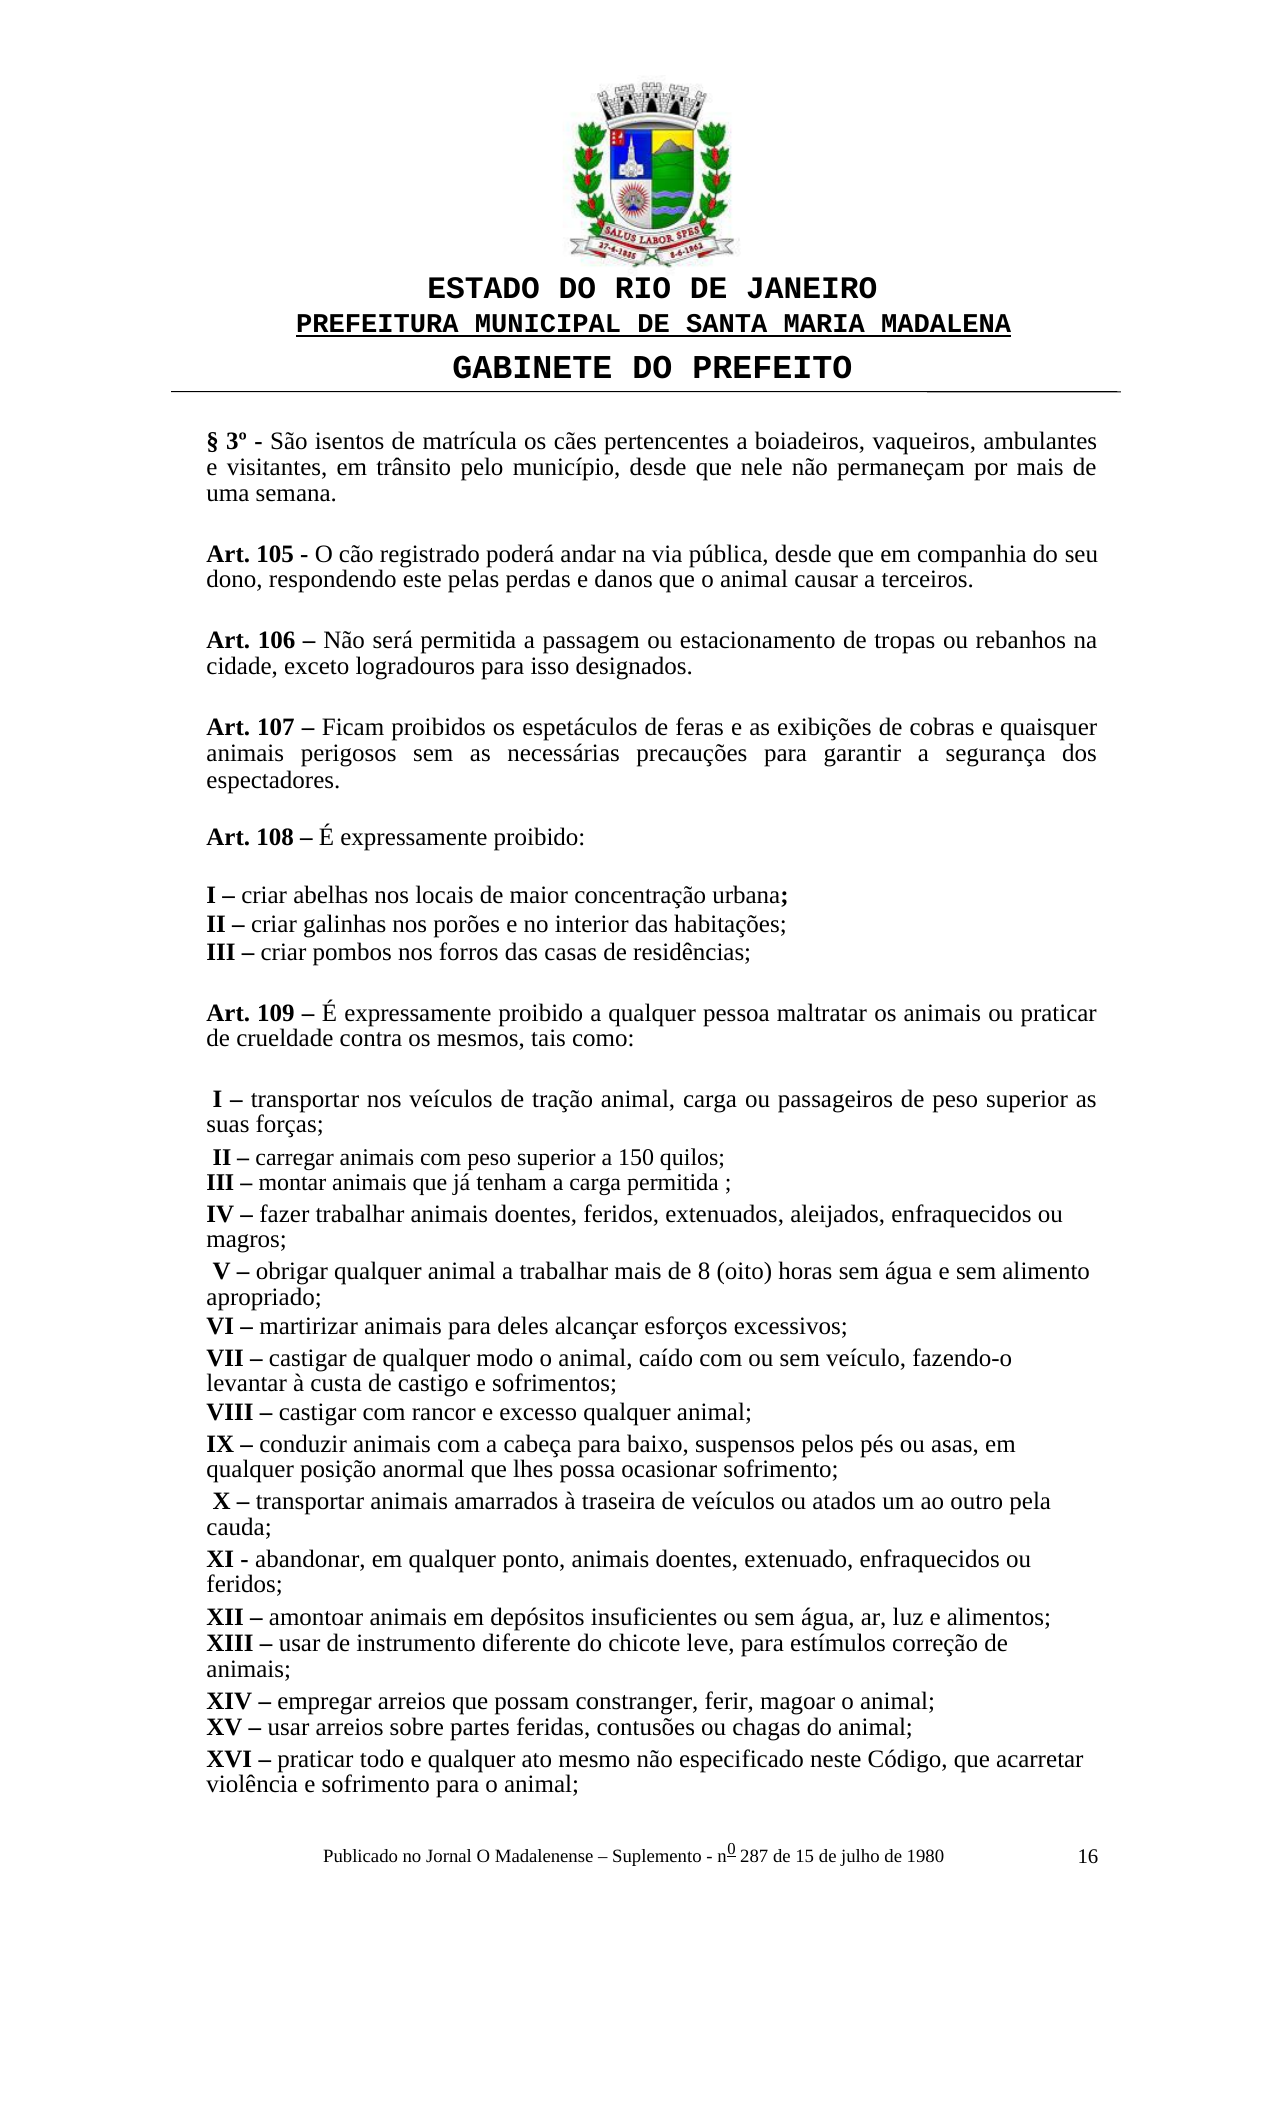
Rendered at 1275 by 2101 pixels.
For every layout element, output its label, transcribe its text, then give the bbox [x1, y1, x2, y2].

text VIII – castigar com rancor e excesso qualquer animal; [206, 1397, 1098, 1426]
text IX – conduzir animais com a cabeça para baixo, suspensos pelos pés ou asas, em qualquer posição anormal que lhes possa ocasionar sofrimento; [206, 1432, 1098, 1483]
text X – transportar animais amarrados à traseira de veículos ou atados um ao outro pela cauda; [206, 1489, 1098, 1540]
text VI – martirizar animais para deles alcançar esforços excessivos; [206, 1311, 1098, 1339]
text § 3º - São isentos de matrícula os cães pertencentes a boiadeiros, vaqueiros, ambulantes e visitantes, em trânsito pelo município, desde que nele não permaneçam por mais de uma semana. [206, 428, 1098, 507]
text Art. 107 – Ficam proibidos os espetáculos de feras e as exibições de cobras e quaisquer animais perigosos sem as necessárias precauções para garantir a segurança dos espectadores. [206, 714, 1098, 794]
text V – obrigar qualquer animal a trabalhar mais de 8 (oito) horas sem água e sem alimento apropriado; [206, 1259, 1098, 1311]
text XIV – empregar arreios que possam constranger, ferir, magoar o animal; XV – usar arreios sobre partes feridas, contusões ou chagas do animal; [206, 1689, 935, 1741]
text I – criar abelhas nos locais de maior concentração urbana; [206, 880, 1098, 909]
text IV – fazer trabalhar animais doentes, feridos, extenuados, aleijados, enfraquecidos ou magros; [206, 1202, 1098, 1253]
text GABINETE DO PREFEITO [452, 350, 1098, 388]
text XII – amontoar animais em depósitos insuficientes ou sem água, ar, luz e alimentos; XIII – usar de instrumento diferente do chicote leve, para estímulos correção de animais; [206, 1604, 1098, 1683]
text II – carregar animais com peso superior a 150 quilos; III – montar animais que já tenham a carga permitida ; [206, 1144, 754, 1196]
text PREFEITURA MUNICIPAL DE SANTA MARIA MADALENA [296, 308, 1098, 339]
text II – criar galinhas nos porões e no interior das habitações; [206, 909, 1098, 937]
text Art. 109 – É expressamente proibido a qualquer pessoa maltratar os animais ou praticar de crueldade contra os mesmos, tais como: [206, 1001, 1098, 1052]
text I – transportar nos veículos de tração animal, carga ou passageiros de peso superior as suas forças; [206, 1087, 1098, 1138]
text Art. 108 – É expressamente proibido: [206, 822, 1098, 851]
text III – criar pombos nos forros das casas de residências; [206, 937, 1098, 966]
text Art. 106 – Não será permitida a passagem ou estacionamento de tropas ou rebanhos na cidade, exceto logradouros para isso designados. [206, 628, 1098, 679]
text XVI – praticar todo e qualquer ato mesmo não especificado neste Código, que acarretar violência e sofrimento para o animal; [206, 1747, 1098, 1798]
text VII – castigar de qualquer modo o animal, caído com ou sem veículo, fazendo-o levantar à custa de castigo e sofrimentos; [206, 1346, 1098, 1397]
table_header Publicado no Jornal O Madalenense – Suplemento - n0 287 de 15 de julho de 1980 [323, 1838, 1010, 1868]
text XI - abandonar, em qualquer ponto, animais doentes, extenuado, enfraquecidos ou feridos; [206, 1547, 1098, 1598]
text ESTADO DO RIO DE JANEIRO [427, 272, 1098, 308]
table_header 16 [1010, 1838, 1098, 1868]
text Art. 105 - O cão registrado poderá andar na via pública, desde que em companhia do seu dono, respondendo este pelas perdas e danos que o animal causar a terceiros. [206, 542, 1098, 593]
